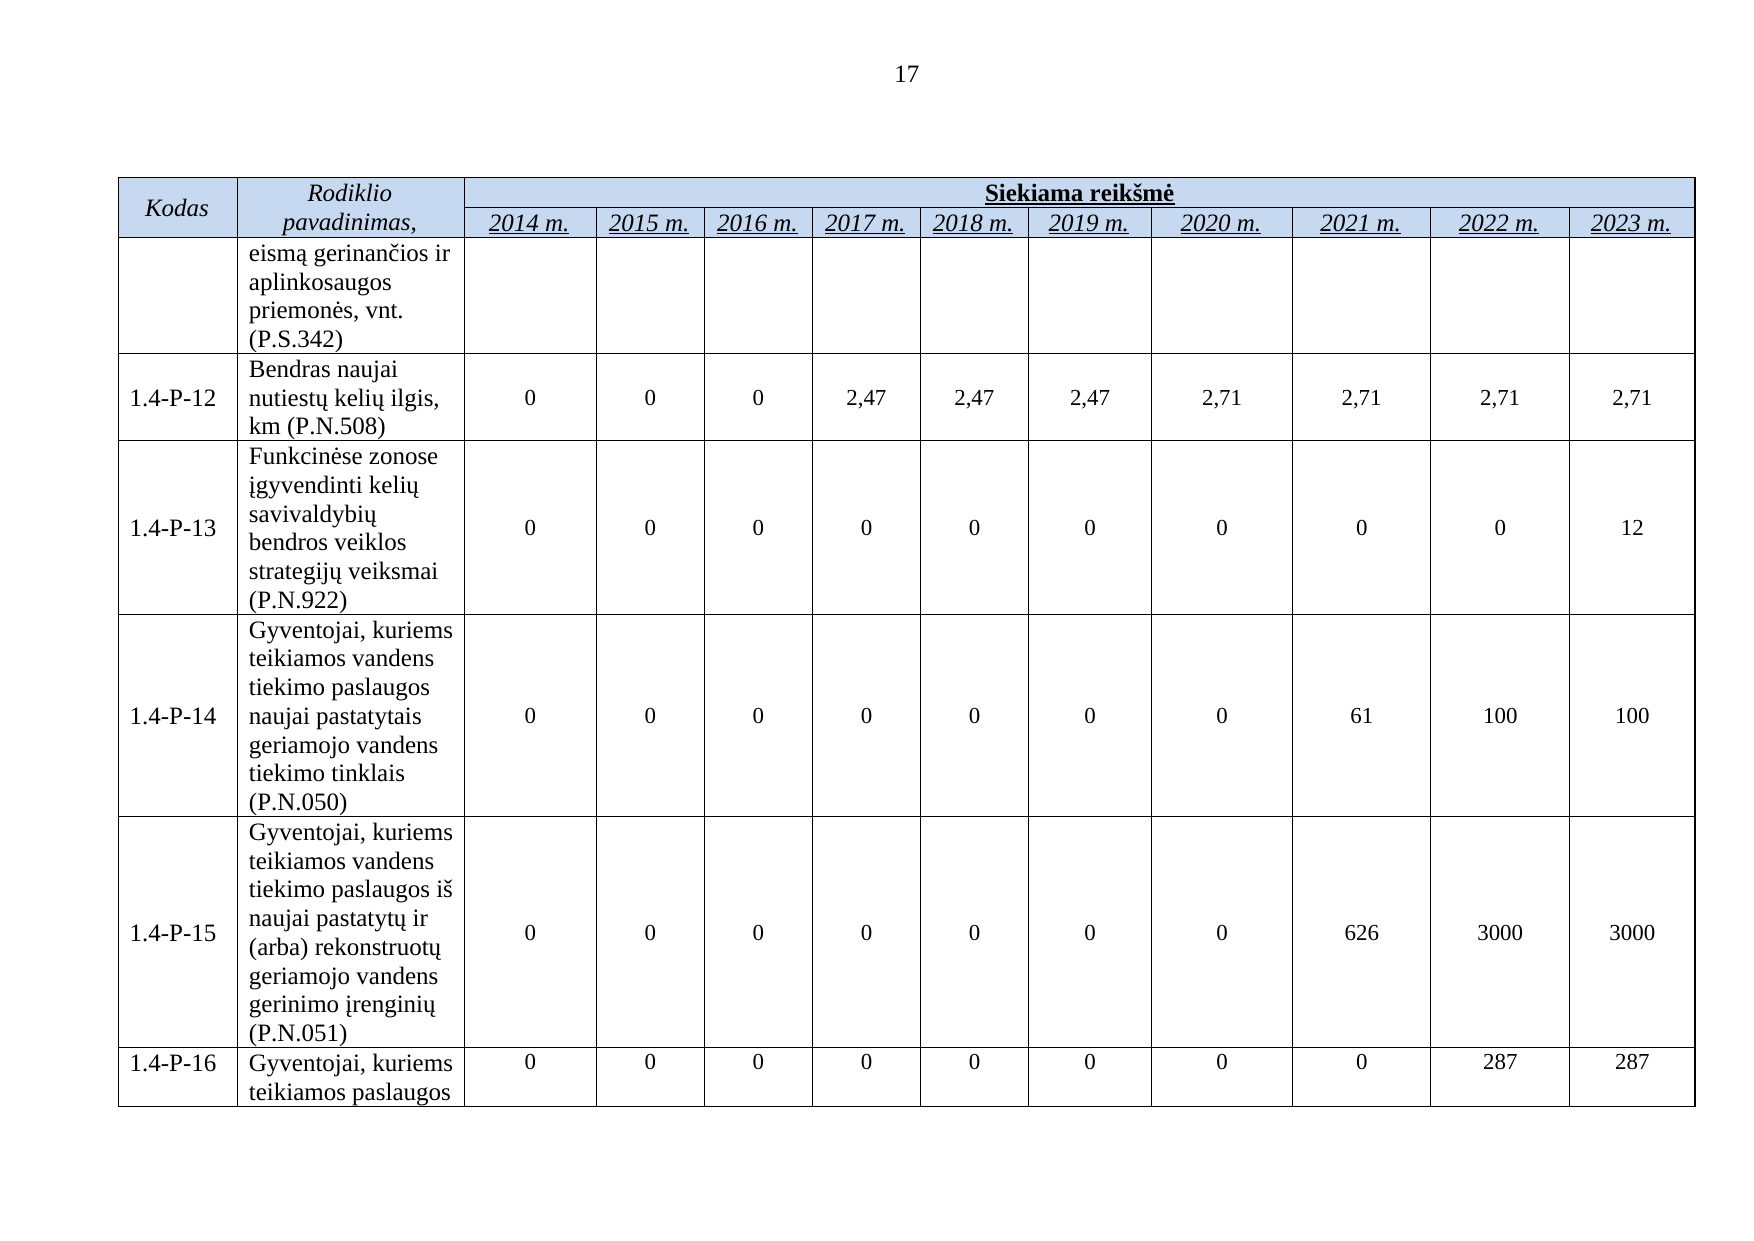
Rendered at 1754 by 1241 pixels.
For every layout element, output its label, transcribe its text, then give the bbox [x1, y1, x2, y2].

table_cell 3000 [1431, 817, 1569, 1047]
table_cell 0 [921, 1048, 1028, 1106]
table_header Rodiklio pavadinimas, matavimo vienetai [238, 178, 464, 237]
table_cell [1152, 238, 1292, 353]
table_cell Gyventojai, kuriems teikiamos paslaugos naujai pastatytais nuotekų surinkimo tinklais (P.N.053) [238, 1048, 464, 1106]
table_cell 2016 m. [705, 208, 812, 237]
table_cell 0 [597, 1048, 704, 1106]
table_cell 0 [921, 441, 1028, 614]
table_cell 0 [813, 441, 920, 614]
table_cell 287 [1431, 1048, 1569, 1106]
table_cell [1431, 238, 1569, 353]
table_cell 61 [1293, 615, 1430, 816]
table_cell 0 [1029, 1048, 1151, 1106]
table_cell 0 [465, 354, 596, 440]
table_cell 1.4-P-16 [119, 1048, 237, 1106]
table_cell 3000 [1570, 817, 1694, 1047]
table_cell 0 [921, 615, 1028, 816]
table_cell 626 [1293, 817, 1430, 1047]
table_cell 2020 m. [1152, 208, 1292, 237]
table_cell 2,71 [1570, 354, 1694, 440]
table_cell 0 [465, 1048, 596, 1106]
table_cell 0 [597, 354, 704, 440]
table_cell 0 [813, 817, 920, 1047]
table_header Kodas [119, 178, 237, 237]
table_cell 0 [1152, 1048, 1292, 1106]
table_cell 0 [705, 615, 812, 816]
table_cell 0 [465, 441, 596, 614]
table_cell 0 [1029, 441, 1151, 614]
table_cell 1.4-P-12 [119, 354, 237, 440]
table_cell 2023 m. [1570, 208, 1694, 237]
table_cell 0 [813, 1048, 920, 1106]
table_cell Įdiegtos saugų eismą gerinančios ir aplinkosaugos priemonės, vnt. (P.S.342) [238, 238, 464, 353]
table_cell 1.4-P-13 [119, 441, 237, 614]
table_cell [465, 238, 596, 353]
table_cell Bendras naujai nutiestų kelių ilgis, km (P.N.508) [238, 354, 464, 440]
table_cell 12 [1570, 441, 1694, 614]
table_cell 0 [1029, 615, 1151, 816]
table_cell 2021 m. [1293, 208, 1430, 237]
table_cell [119, 238, 237, 353]
table_cell Gyventojai, kuriems teikiamos vandens tiekimo paslaugos iš naujai pastatytų ir (arba) rekonstruotų geriamojo vandens gerinimo įrenginių (P.N.051) [238, 817, 464, 1047]
table_cell 2,47 [1029, 354, 1151, 440]
table_cell 2014 m. [465, 208, 596, 237]
table_cell 1.4-P-14 [119, 615, 237, 816]
table_cell [921, 238, 1028, 353]
table_cell 0 [597, 817, 704, 1047]
table_cell 1.4-P-15 [119, 817, 237, 1047]
table_cell 0 [1152, 817, 1292, 1047]
table_cell 100 [1431, 615, 1569, 816]
table_cell 0 [597, 441, 704, 614]
table_cell 0 [1152, 615, 1292, 816]
table_cell 287 [1570, 1048, 1694, 1106]
table_cell Funkcinėse zonose įgyvendinti kelių savivaldybių bendros veiklos strategijų veiksmai (P.N.922) [238, 441, 464, 614]
table_cell 0 [1293, 1048, 1430, 1106]
table_cell 2019 m. [1029, 208, 1151, 237]
table_cell 0 [1431, 441, 1569, 614]
table_cell 0 [705, 441, 812, 614]
table_cell 2,71 [1431, 354, 1569, 440]
table_cell [1293, 238, 1430, 353]
table_cell 2,71 [1152, 354, 1292, 440]
table_cell 2,71 [1293, 354, 1430, 440]
table_cell 2018 m. [921, 208, 1028, 237]
table_cell [705, 238, 812, 353]
table_cell 0 [705, 817, 812, 1047]
table_cell 0 [705, 354, 812, 440]
table_header Siekiama reikšmė [465, 178, 1694, 207]
table_cell 2,47 [813, 354, 920, 440]
table_cell 2017 m. [813, 208, 920, 237]
table_cell 0 [921, 817, 1028, 1047]
table_cell 100 [1570, 615, 1694, 816]
table_cell 2022 m. [1431, 208, 1569, 237]
table_cell 2,47 [921, 354, 1028, 440]
table_cell [1570, 238, 1694, 353]
table_cell [597, 238, 704, 353]
table_cell 0 [705, 1048, 812, 1106]
table_cell [1029, 238, 1151, 353]
table_cell 0 [465, 615, 596, 816]
table_cell 0 [813, 615, 920, 816]
table_cell Gyventojai, kuriems teikiamos vandens tiekimo paslaugos naujai pastatytais geriamojo vandens tiekimo tinklais (P.N.050) [238, 615, 464, 816]
table_cell 0 [1152, 441, 1292, 614]
table_cell [813, 238, 920, 353]
table_cell 0 [1029, 817, 1151, 1047]
table_cell 0 [597, 615, 704, 816]
table_cell 0 [1293, 441, 1430, 614]
table_cell 0 [465, 817, 596, 1047]
table_cell 2015 m. [597, 208, 704, 237]
